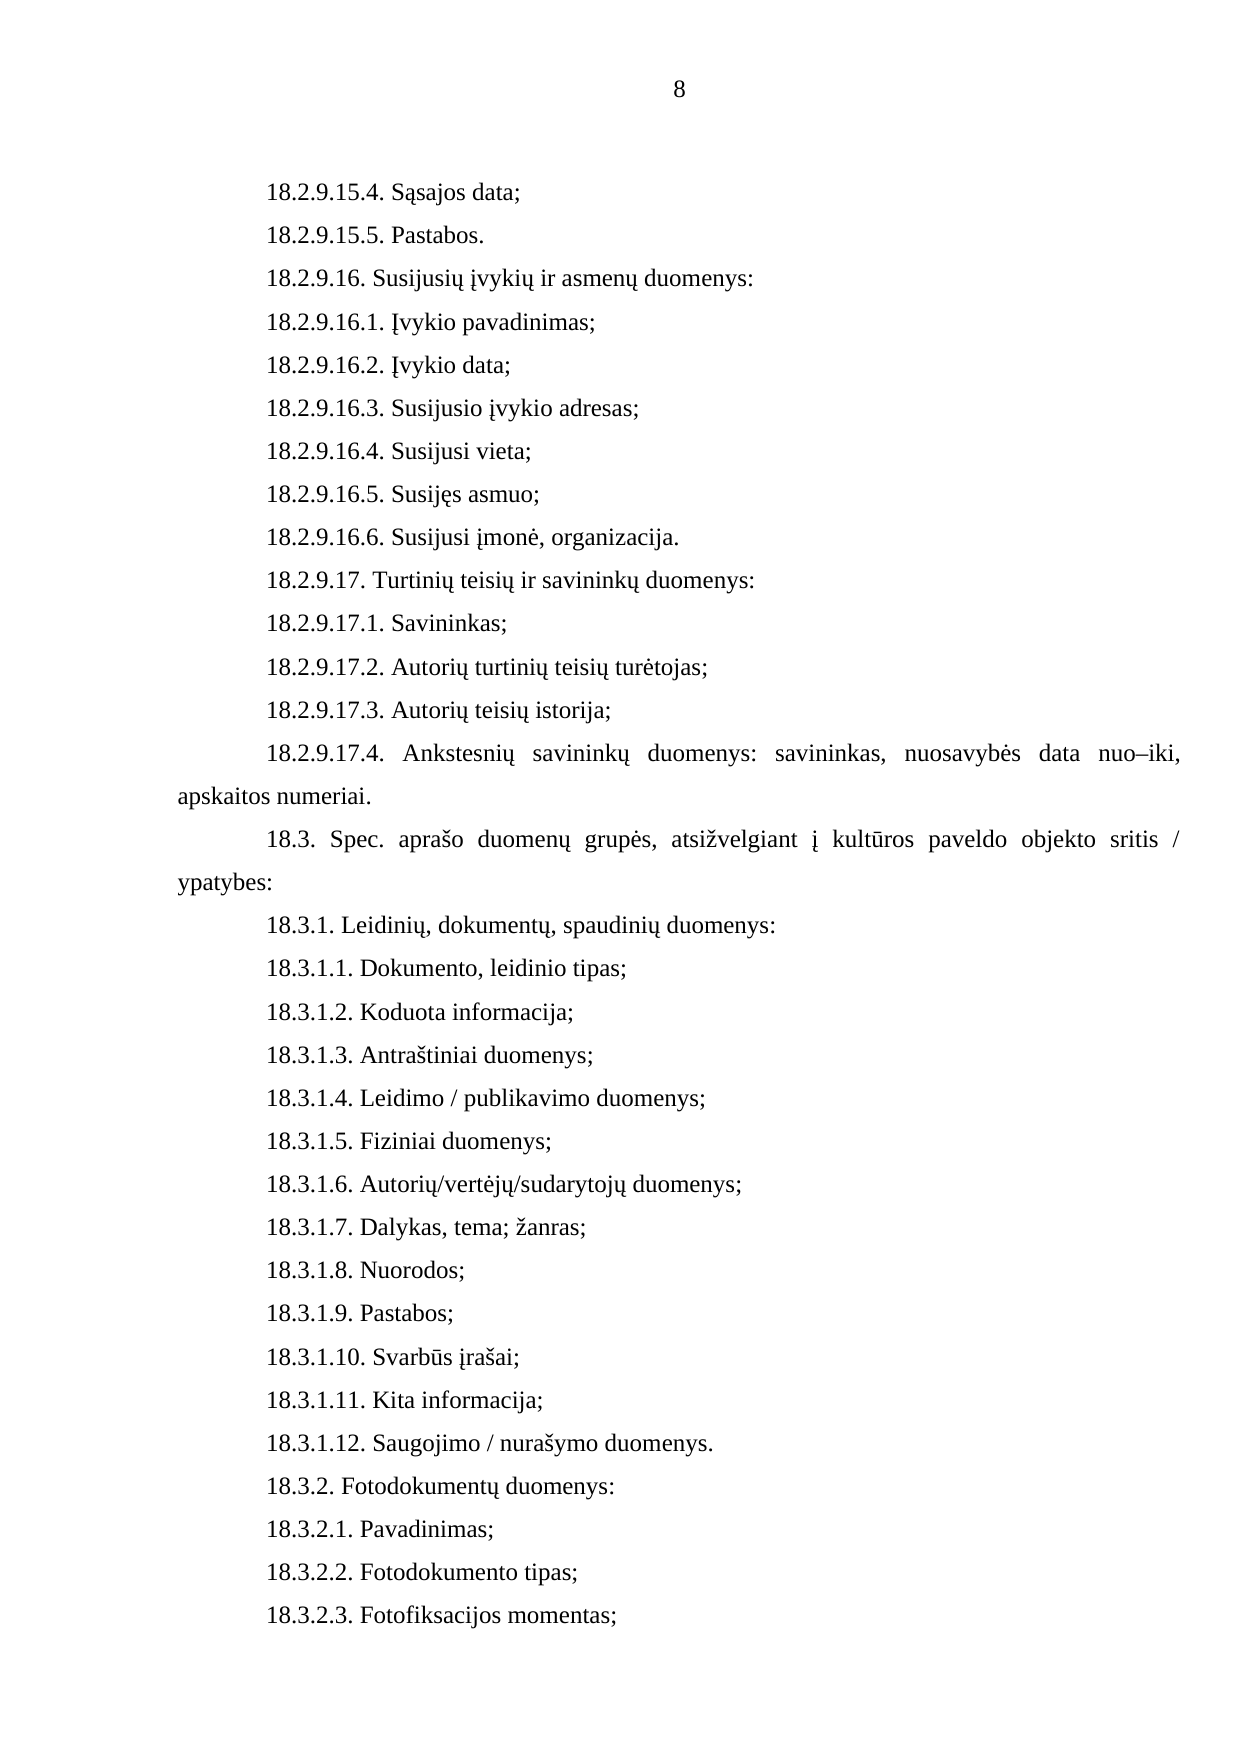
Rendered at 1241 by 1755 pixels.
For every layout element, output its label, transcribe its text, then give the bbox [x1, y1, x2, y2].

text 18.3.1.3. Antraštiniai duomenys; [177, 1040, 1181, 1068]
text 18.2.9.16.5. Susijęs asmuo; [177, 479, 1181, 508]
text 18.3.2.3. Fotofiksacijos momentas; [177, 1600, 1181, 1629]
text 18.2.9.16.6. Susijusi įmonė, organizacija. [177, 522, 1181, 551]
text 18.2.9.16.1. Įvykio pavadinimas; [177, 307, 1181, 335]
text 18.3.1.10. Svarbūs įrašai; [177, 1342, 1181, 1370]
text 18.3.1.5. Fiziniai duomenys; [177, 1126, 1181, 1155]
text 18.3.2.1. Pavadinimas; [177, 1514, 1181, 1543]
text 18.2.9.17.2. Autorių turtinių teisių turėtojas; [177, 652, 1181, 680]
text 18.2.9.16.2. Įvykio data; [177, 350, 1181, 378]
text 18.3.1.2. Koduota informacija; [177, 997, 1181, 1025]
text 18.3.1.6. Autorių/vertėjų/sudarytojų duomenys; [177, 1169, 1181, 1198]
text 18.3.1.12. Saugojimo / nurašymo duomenys. [177, 1428, 1181, 1457]
text 18.2.9.17.1. Savininkas; [177, 608, 1181, 637]
text 18.3.1.7. Dalykas, tema; žanras; [177, 1212, 1181, 1241]
text 18.3.1. Leidinių, dokumentų, spaudinių duomenys: [177, 910, 1181, 939]
text 18.3. Spec. aprašo duomenų grupės, atsižvelgiant į kultūros paveldo objekto sritis / ypatybes: [177, 824, 1181, 896]
text 18.2.9.16.3. Susijusio įvykio adresas; [177, 393, 1181, 422]
text 18.2.9.17.3. Autorių teisių istorija; [177, 695, 1181, 723]
text 18.2.9.16.4. Susijusi vieta; [177, 436, 1181, 465]
text 18.2.9.15.4. Sąsajos data; [177, 177, 1181, 206]
text 18.3.2.2. Fotodokumento tipas; [177, 1557, 1181, 1586]
text 18.3.1.4. Leidimo / publikavimo duomenys; [177, 1083, 1181, 1112]
text 18.2.9.15.5. Pastabos. [177, 220, 1181, 249]
text 18.2.9.16. Susijusių įvykių ir asmenų duomenys: [177, 263, 1181, 292]
text 18.3.1.9. Pastabos; [177, 1298, 1181, 1327]
text 18.3.2. Fotodokumentų duomenys: [177, 1471, 1181, 1500]
text 18.3.1.11. Kita informacija; [177, 1385, 1181, 1413]
text 18.2.9.17. Turtinių teisių ir savininkų duomenys: [177, 565, 1181, 594]
text 18.2.9.17.4. Ankstesnių savininkų duomenys: savininkas, nuosavybės data nuo–iki, apskaitos numeriai. [177, 738, 1181, 810]
text 18.3.1.1. Dokumento, leidinio tipas; [177, 953, 1181, 982]
text 18.3.1.8. Nuorodos; [177, 1255, 1181, 1284]
